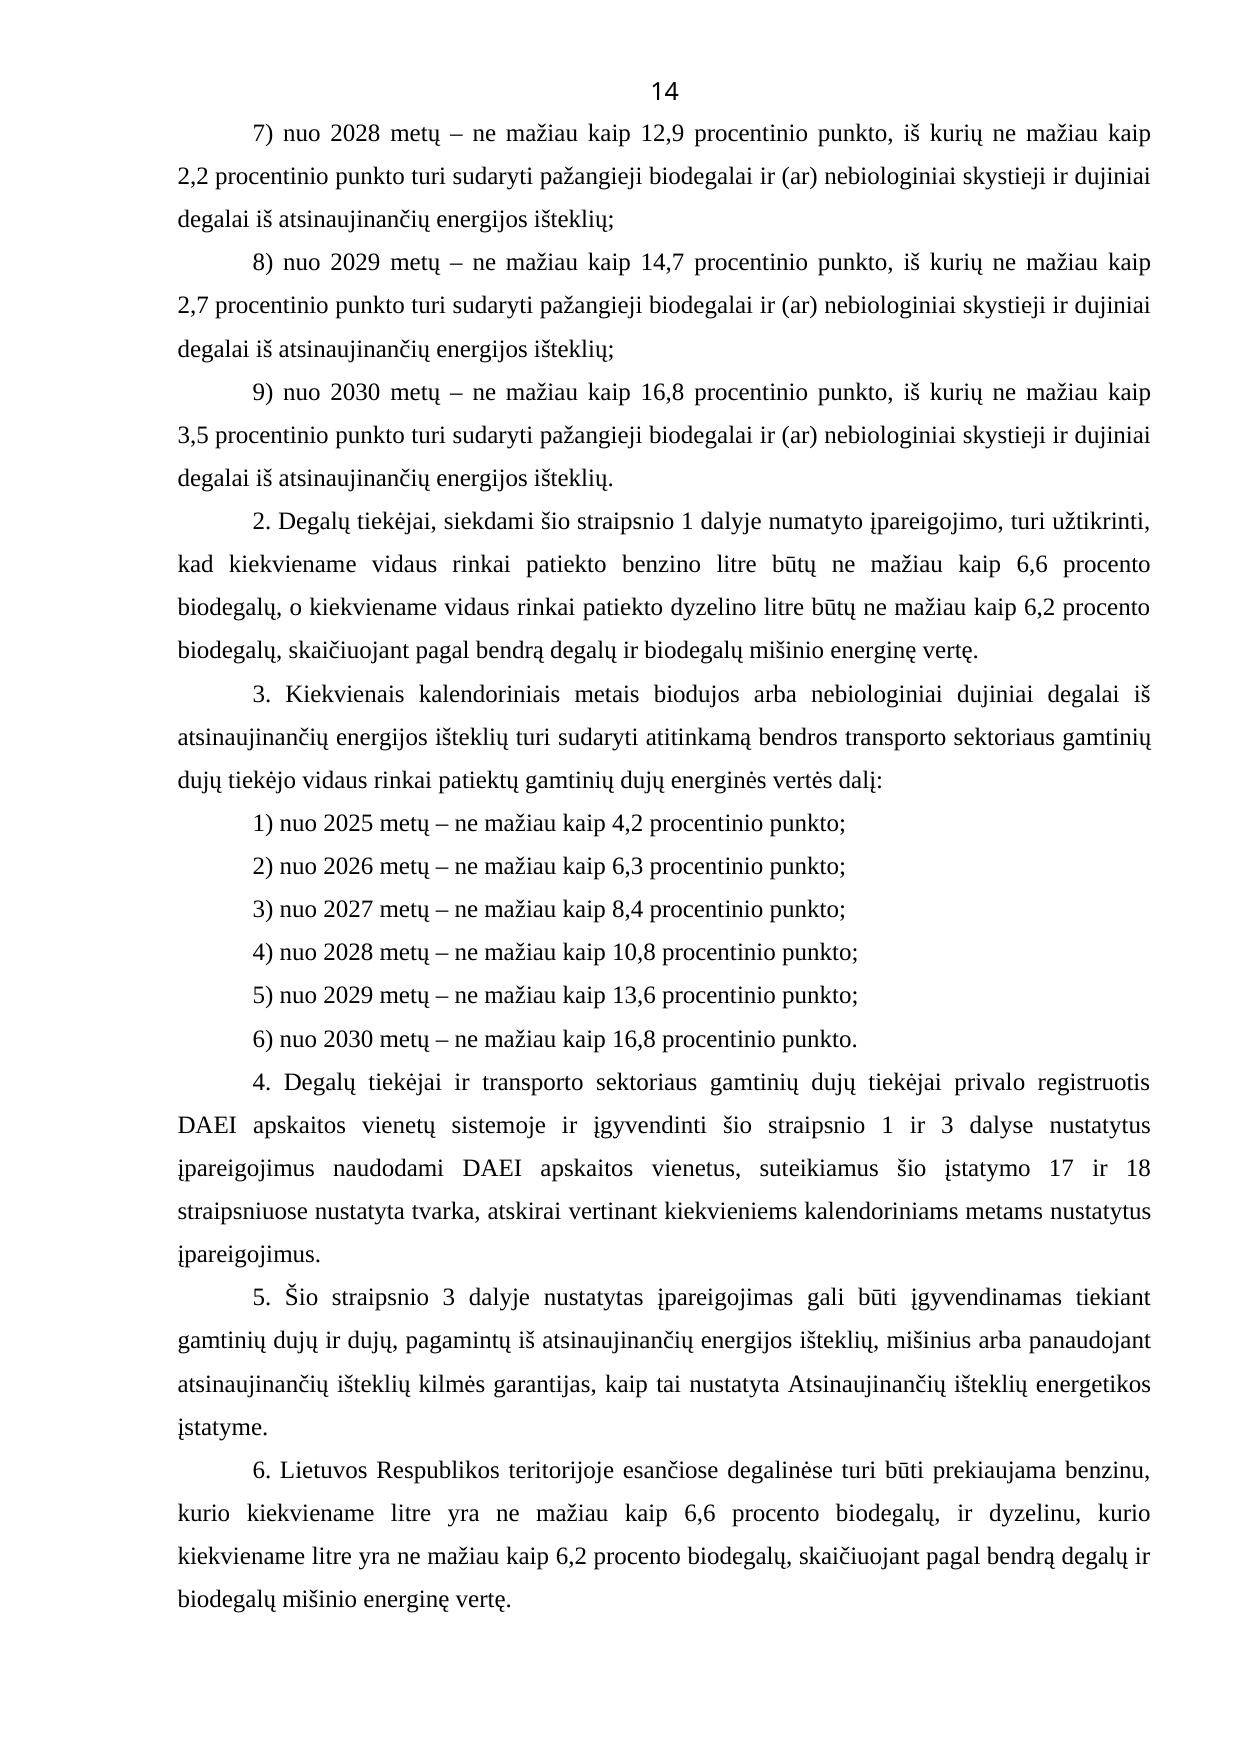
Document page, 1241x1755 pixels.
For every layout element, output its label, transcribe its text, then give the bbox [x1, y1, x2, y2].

text 5. Šio straipsnio 3 dalyje nustatytas įpareigojimas gali būti įgyvendinamas tiekiant gamtinių dujų ir dujų, pagamintų iš atsinaujinančių energijos išteklių, mišinius arba panaudojant atsinaujinančių išteklių kilmės garantijas, kaip tai nustatyta Atsinaujinančių išteklių energetikos įstatyme. [177, 1282, 1152, 1441]
text 8) nuo 2029 metų – ne mažiau kaip 14,7 procentinio punkto, iš kurių ne mažiau kaip 2,7 procentinio punkto turi sudaryti pažangieji biodegalai ir (ar) nebiologiniai skystieji ir dujiniai degalai iš atsinaujinančių energijos išteklių; [177, 247, 1152, 362]
text 3. Kiekvienais kalendoriniais metais biodujos arba nebiologiniai dujiniai degalai iš atsinaujinančių energijos išteklių turi sudaryti atitinkamą bendros transporto sektoriaus gamtinių dujų tiekėjo vidaus rinkai patiektų gamtinių dujų energinės vertės dalį: [177, 679, 1152, 794]
text 9) nuo 2030 metų – ne mažiau kaip 16,8 procentinio punkto, iš kurių ne mažiau kaip 3,5 procentinio punkto turi sudaryti pažangieji biodegalai ir (ar) nebiologiniai skystieji ir dujiniai degalai iš atsinaujinančių energijos išteklių. [177, 377, 1152, 492]
text 1) nuo 2025 metų – ne mažiau kaip 4,2 procentinio punkto; [177, 808, 1152, 837]
text 7) nuo 2028 metų – ne mažiau kaip 12,9 procentinio punkto, iš kurių ne mažiau kaip 2,2 procentinio punkto turi sudaryti pažangieji biodegalai ir (ar) nebiologiniai skystieji ir dujiniai degalai iš atsinaujinančių energijos išteklių; [177, 118, 1152, 233]
text 4. Degalų tiekėjai ir transporto sektoriaus gamtinių dujų tiekėjai privalo registruotis DAEI apskaitos vienetų sistemoje ir įgyvendinti šio straipsnio 1 ir 3 dalyse nustatytus įpareigojimus naudodami DAEI apskaitos vienetus, suteikiamus šio įstatymo 17 ir 18 straipsniuose nustatyta tvarka, atskirai vertinant kiekvieniems kalendoriniams metams nustatytus įpareigojimus. [177, 1067, 1152, 1268]
text 3) nuo 2027 metų – ne mažiau kaip 8,4 procentinio punkto; [177, 894, 1152, 923]
text 6. Lietuvos Respublikos teritorijoje esančiose degalinėse turi būti prekiaujama benzinu, kurio kiekviename litre yra ne mažiau kaip 6,6 procento biodegalų, ir dyzelinu, kurio kiekviename litre yra ne mažiau kaip 6,2 procento biodegalų, skaičiuojant pagal bendrą degalų ir biodegalų mišinio energinę vertę. [177, 1455, 1152, 1613]
text 2. Degalų tiekėjai, siekdami šio straipsnio 1 dalyje numatyto įpareigojimo, turi užtikrinti, kad kiekviename vidaus rinkai patiekto benzino litre būtų ne mažiau kaip 6,6 procento biodegalų, o kiekviename vidaus rinkai patiekto dyzelino litre būtų ne mažiau kaip 6,2 procento biodegalų, skaičiuojant pagal bendrą degalų ir biodegalų mišinio energinę vertę. [177, 506, 1152, 664]
text 4) nuo 2028 metų – ne mažiau kaip 10,8 procentinio punkto; [177, 937, 1152, 966]
text 6) nuo 2030 metų – ne mažiau kaip 16,8 procentinio punkto. [177, 1024, 1152, 1052]
text 5) nuo 2029 metų – ne mažiau kaip 13,6 procentinio punkto; [177, 981, 1152, 1009]
text 2) nuo 2026 metų – ne mažiau kaip 6,3 procentinio punkto; [177, 851, 1152, 880]
